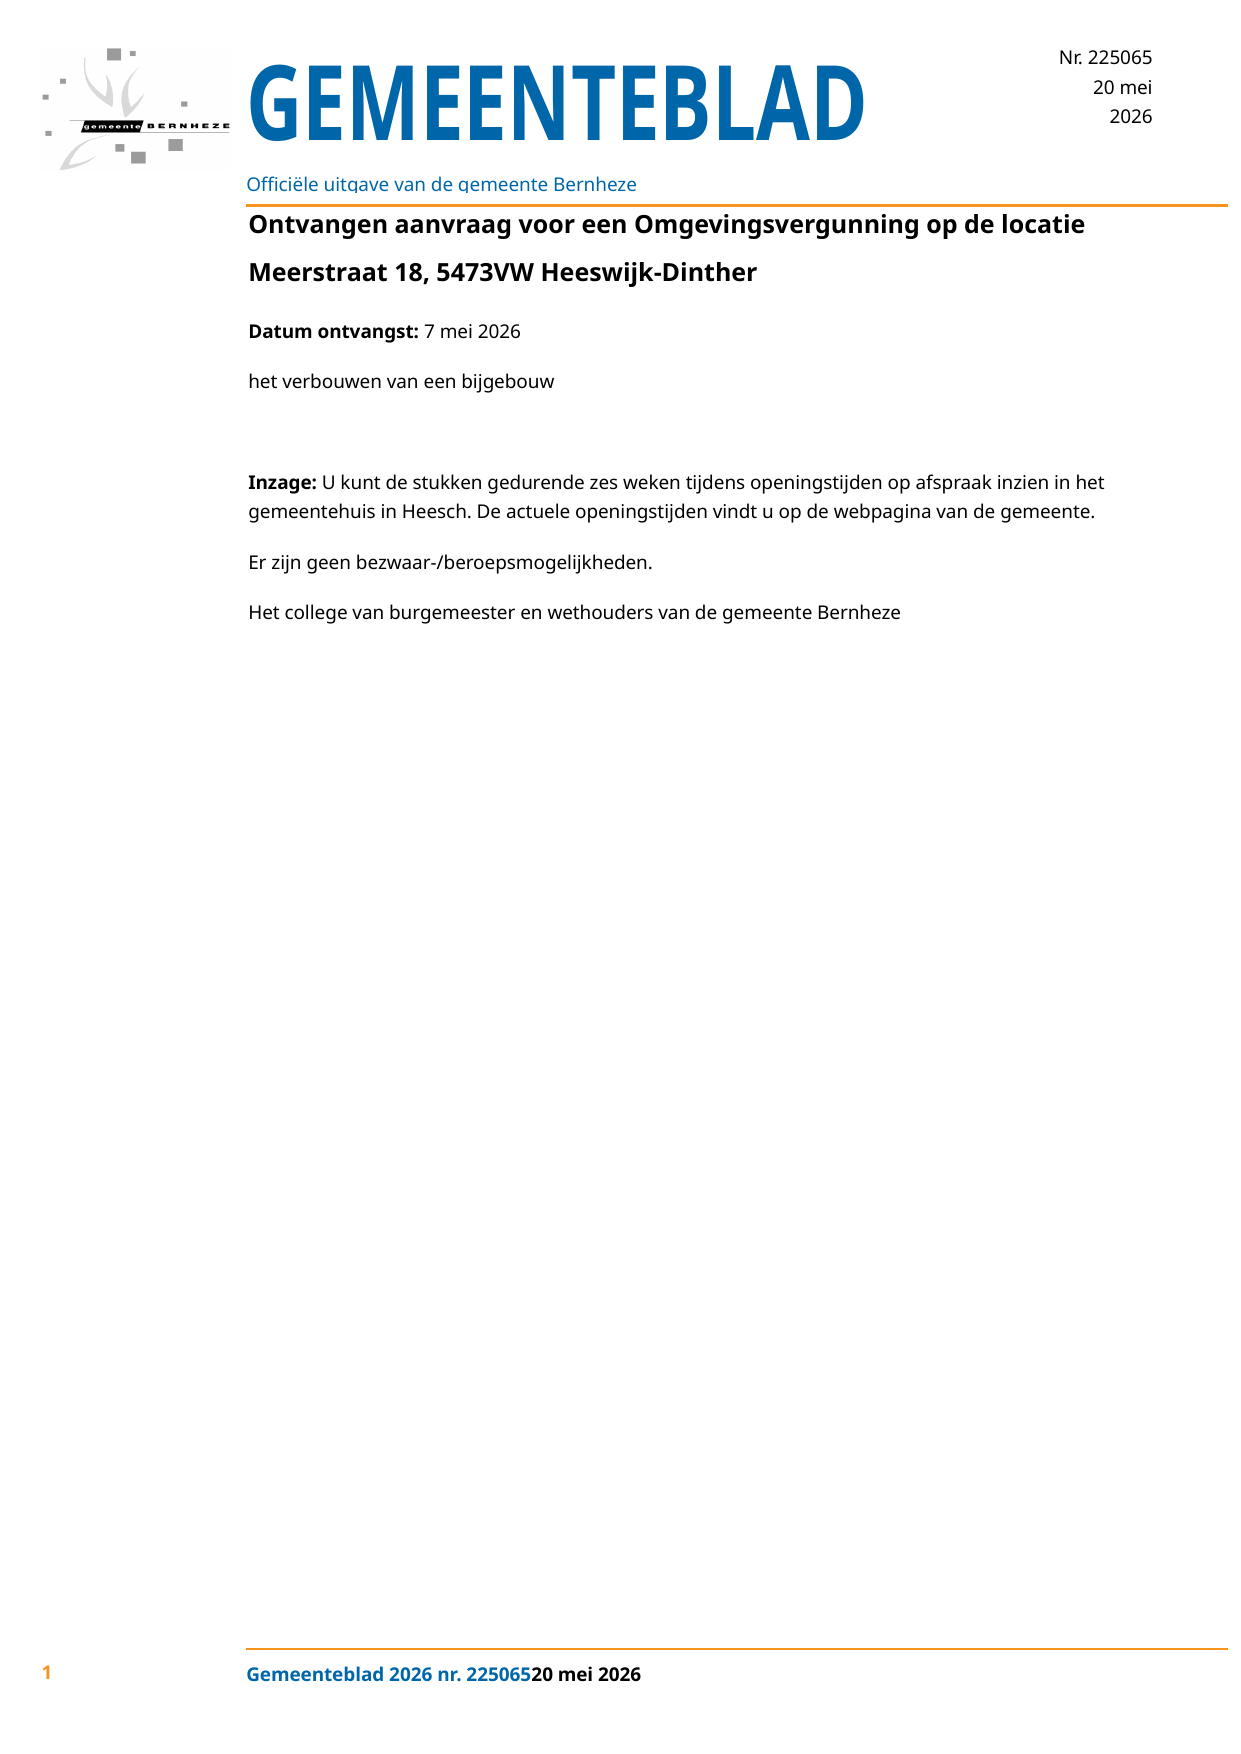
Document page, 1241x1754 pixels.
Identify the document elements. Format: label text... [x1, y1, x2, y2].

text Er zijn geen bezwaar-/beroepsmogelijkheden. [248, 549, 1152, 575]
text het verbouwen van een bijgebouw [248, 368, 1152, 394]
text Het college van burgemeester en wethouders van de gemeente Bernheze [248, 599, 1152, 625]
text Ontvangen aanvraag voor een Omgevingsvergunning op de locatie Meerstraat 18, 5473VW Heeswijk-Dinther [248, 207, 1152, 288]
text Datum ontvangst: 7 mei 2026 [248, 318, 1152, 344]
picture [41, 47, 231, 172]
text Inzage: U kunt de stukken gedurende zes weken tijdens openingstijden op afspraak inzien in het gemeentehuis in Heesch. De actuele openingstijden vindt u op de webpagina van de gemeente. [248, 469, 1152, 524]
